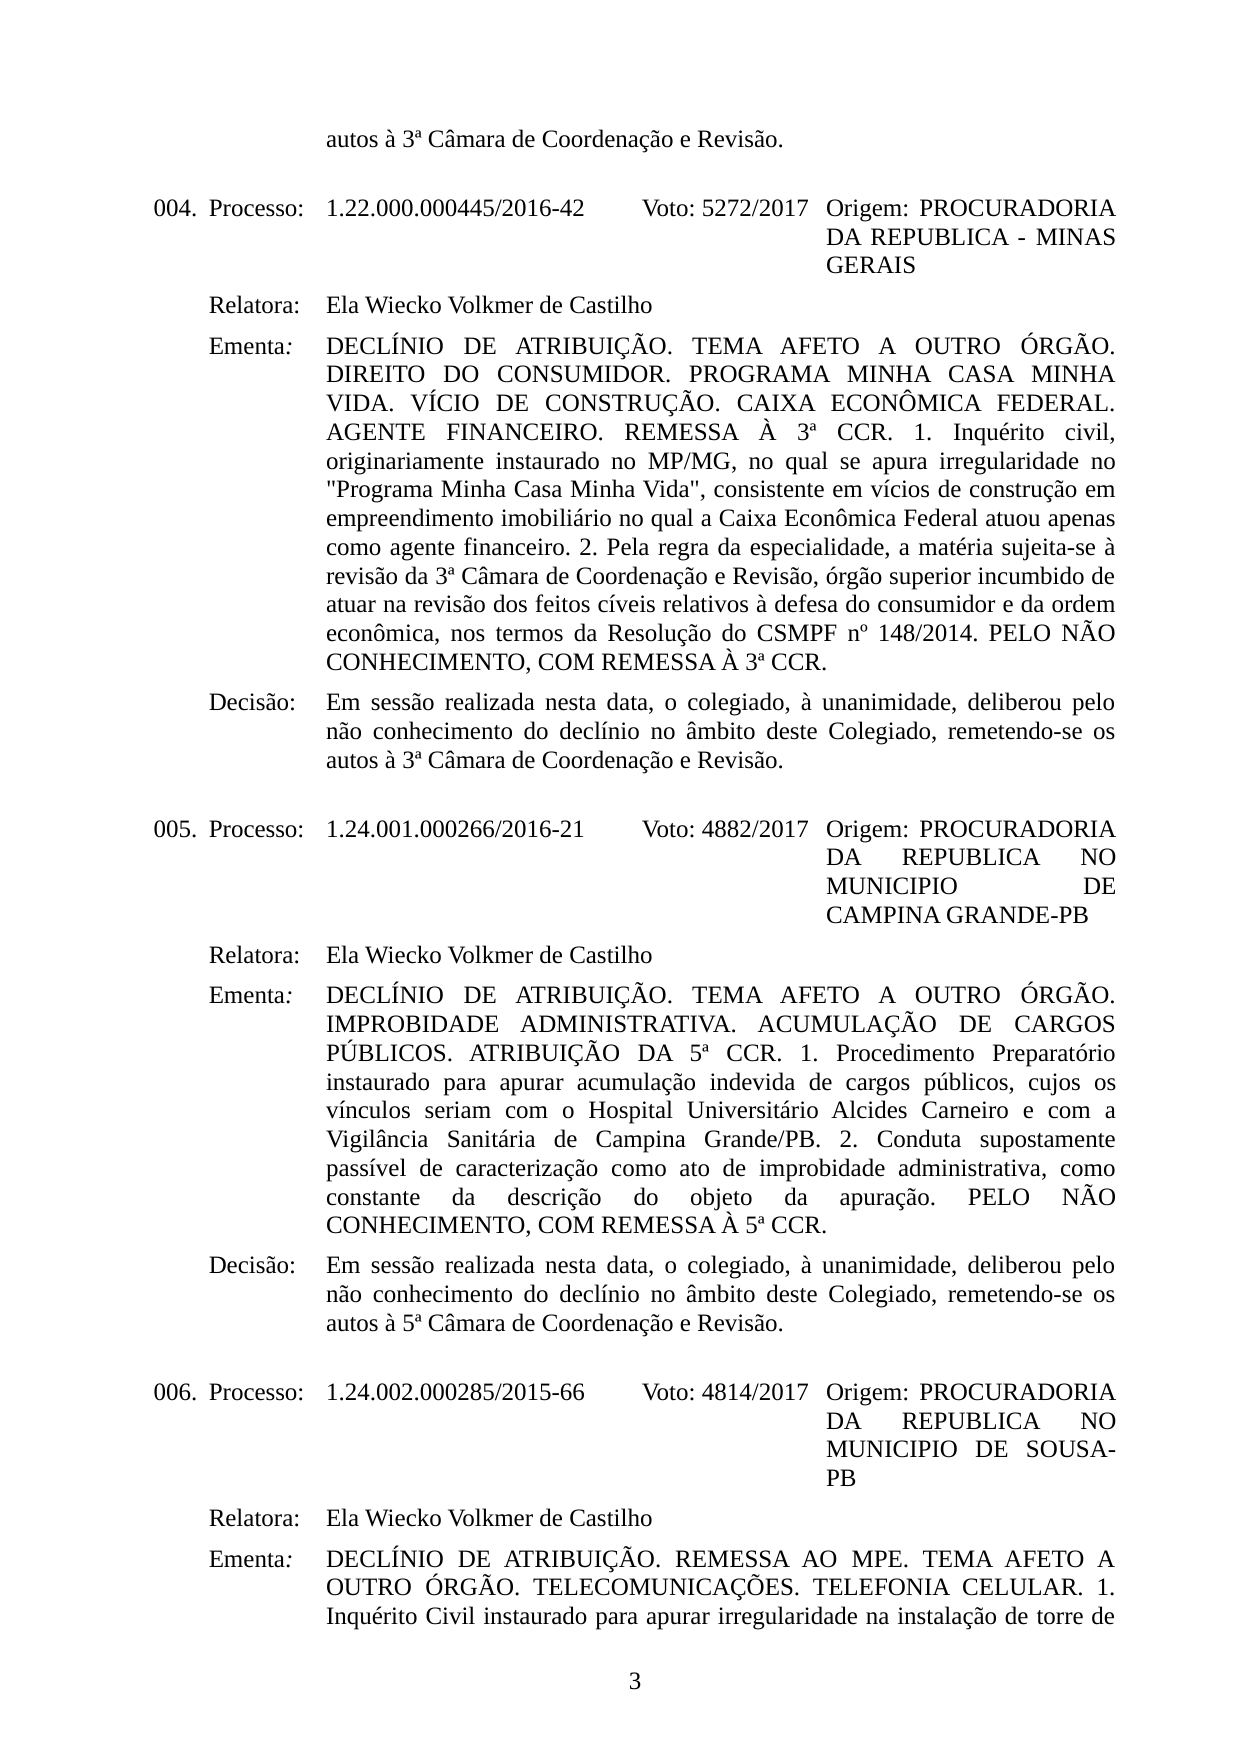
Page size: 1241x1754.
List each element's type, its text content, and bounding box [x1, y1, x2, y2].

table_cell Relatora: [203, 285, 320, 325]
table_header 1.24.001.000266/2016-21 [320, 808, 636, 934]
table_header 005. [148, 808, 203, 934]
table_header Voto: 4882/2017 [636, 808, 820, 934]
table_header Processo: [203, 1371, 320, 1498]
table_header 006. [148, 1371, 203, 1498]
table_cell [203, 118, 320, 158]
table_cell Relatora: [203, 934, 320, 974]
table_cell Decisão: [203, 1245, 320, 1342]
table_cell [148, 325, 203, 681]
table_cell Relatora: [203, 1498, 320, 1538]
table_header Origem: PROCURADORIA DA REPUBLICA NO MUNICIPIO DE SOUSA-PB [820, 1371, 1122, 1498]
table_cell Ela Wiecko Volkmer de Castilho [320, 285, 1122, 325]
table_cell [148, 975, 203, 1245]
table_cell Em sessão realizada nesta data, o colegiado, à unanimidade, deliberou pelo não conhecimento do declínio no âmbito deste Colegiado, remetendo-se os autos à 5ª Câmara de Coordenação e Revisão. [320, 1245, 1122, 1342]
table_header Origem: PROCURADORIA DA REPUBLICA NO MUNICIPIO DE CAMPINA GRANDE-PB [820, 808, 1122, 934]
table_cell [148, 285, 203, 325]
table_cell [148, 1498, 203, 1538]
table_cell Ela Wiecko Volkmer de Castilho [320, 934, 1122, 974]
table_cell Ementa: [203, 325, 320, 681]
table_cell DECLÍNIO DE ATRIBUIÇÃO. TEMA AFETO A OUTRO ÓRGÃO. IMPROBIDADE ADMINISTRATIVA. ACUMULAÇÃO DE CARGOS PÚBLICOS. ATRIBUIÇÃO DA 5ª CCR. 1. Procedimento Preparatório instaurado para apurar acumulação indevida de cargos públicos, cujos os vínculos seriam com o Hospital Universitário Alcides Carneiro e com a Vigilância Sanitária de Campina Grande/PB. 2. Conduta supostamente passível de caracterização como ato de improbidade administrativa, como constante da descrição do objeto da apuração. PELO NÃO CONHECIMENTO, COM REMESSA À 5ª CCR. [320, 975, 1122, 1245]
table_cell Ementa: [203, 1538, 320, 1636]
table_header Processo: [203, 808, 320, 934]
table_cell autos à 3ª Câmara de Coordenação e Revisão. [320, 118, 1122, 158]
table_cell Ementa: [203, 975, 320, 1245]
table_header Processo: [203, 187, 320, 285]
table_header 1.24.002.000285/2015-66 [320, 1371, 636, 1498]
table_cell [148, 1245, 203, 1342]
table_header 1.22.000.000445/2016-42 [320, 187, 636, 285]
table_cell Ela Wiecko Volkmer de Castilho [320, 1498, 1122, 1538]
table_header Voto: 5272/2017 [636, 187, 820, 285]
table_cell [148, 118, 203, 158]
table_cell DECLÍNIO DE ATRIBUIÇÃO. TEMA AFETO A OUTRO ÓRGÃO. DIREITO DO CONSUMIDOR. PROGRAMA MINHA CASA MINHA VIDA. VÍCIO DE CONSTRUÇÃO. CAIXA ECONÔMICA FEDERAL. AGENTE FINANCEIRO. REMESSA À 3ª CCR. 1. Inquérito civil, originariamente instaurado no MP/MG, no qual se apura irregularidade no "Programa Minha Casa Minha Vida", consistente em vícios de construção em empreendimento imobiliário no qual a Caixa Econômica Federal atuou apenas como agente financeiro. 2. Pela regra da especialidade, a matéria sujeita-se à revisão da 3ª Câmara de Coordenação e Revisão, órgão superior incumbido de atuar na revisão dos feitos cíveis relativos à defesa do consumidor e da ordem econômica, nos termos da Resolução do CSMPF nº 148/2014. PELO NÃO CONHECIMENTO, COM REMESSA À 3ª CCR. [320, 325, 1122, 681]
table_cell Decisão: [203, 681, 320, 779]
table_cell [148, 934, 203, 974]
table_header 004. [148, 187, 203, 285]
table_cell DECLÍNIO DE ATRIBUIÇÃO. REMESSA AO MPE. TEMA AFETO A OUTRO ÓRGÃO. TELECOMUNICAÇÕES. TELEFONIA CELULAR. 1. Inquérito Civil instaurado para apurar irregularidade na instalação de torre de [320, 1538, 1122, 1636]
table_cell Em sessão realizada nesta data, o colegiado, à unanimidade, deliberou pelo não conhecimento do declínio no âmbito deste Colegiado, remetendo-se os autos à 3ª Câmara de Coordenação e Revisão. [320, 681, 1122, 779]
table_header Voto: 4814/2017 [636, 1371, 820, 1498]
table_cell [148, 681, 203, 779]
table_cell [148, 1538, 203, 1636]
table_header Origem: PROCURADORIA DA REPUBLICA - MINAS GERAIS [820, 187, 1122, 285]
